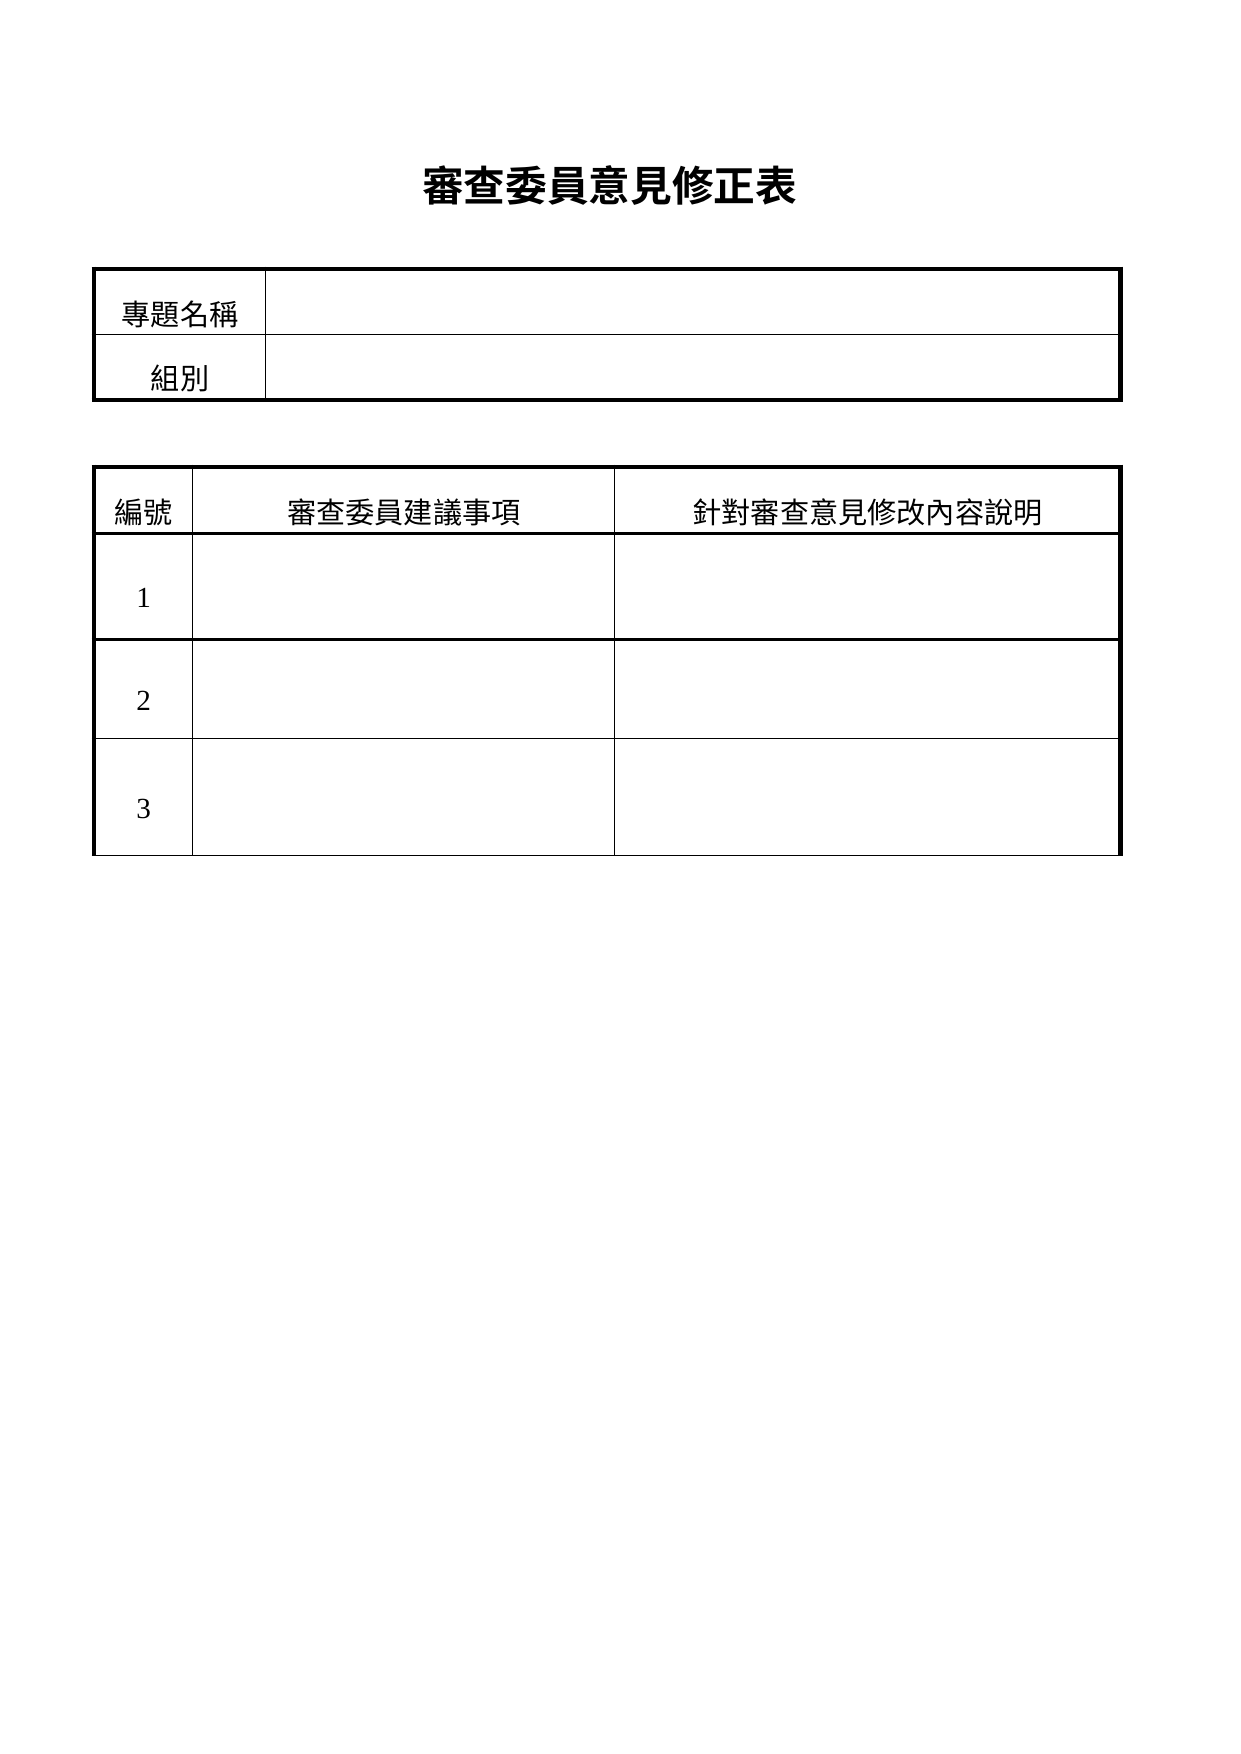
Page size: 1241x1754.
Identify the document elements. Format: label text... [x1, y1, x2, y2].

table_cell [615, 641, 1118, 738]
table_cell 2 [96, 641, 192, 738]
table_header 編號 [96, 469, 192, 532]
table_header 專題名稱 [96, 271, 265, 334]
table_cell 3 [96, 739, 192, 855]
table_cell [193, 739, 614, 855]
table_cell 1 [96, 535, 192, 638]
table_cell [193, 641, 614, 738]
table_cell [615, 535, 1118, 638]
table_header 針對審查意見修改內容說明 [615, 469, 1118, 532]
text 審查委員意見修正表 [94, 142, 1125, 204]
table_cell [193, 535, 614, 638]
table_header 審查委員建議事項 [193, 469, 614, 532]
table_cell 組別 [96, 335, 265, 397]
table_cell [615, 739, 1118, 855]
table_header [266, 271, 1118, 334]
table_cell [266, 335, 1118, 397]
